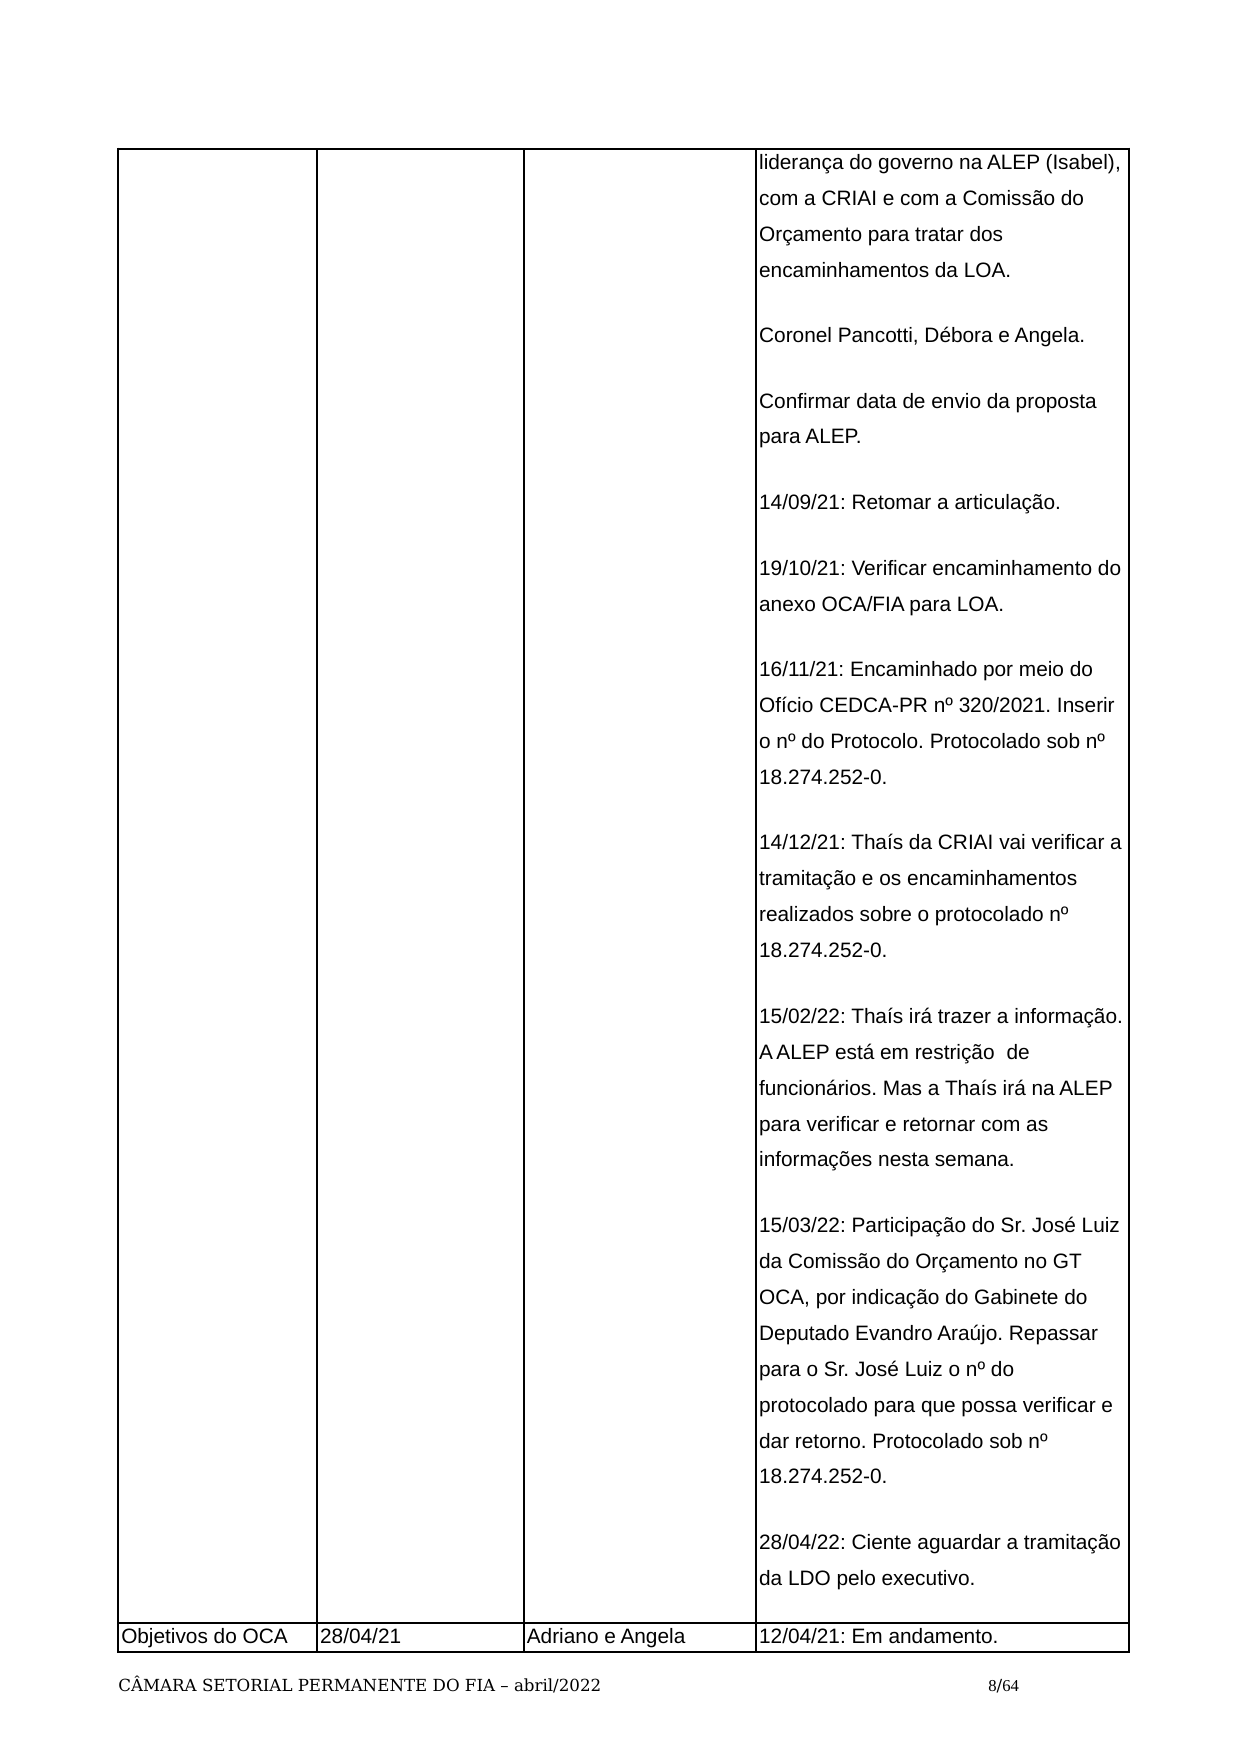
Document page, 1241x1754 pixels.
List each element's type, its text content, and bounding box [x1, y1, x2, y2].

table_cell liderança do governo na ALEP (Isabel), com a CRIAI e com a Comissão do Orçamento para tratar dos encaminhamentos da LOA. Coronel Pancotti, Débora e Angela. Confirmar data de envio da proposta para ALEP. 14/09/21: Retomar a articulação. 19/10/21: Verificar encaminhamento do anexo OCA/FIA para LOA. 16/11/21: Encaminhado por meio do Ofício CEDCA-PR nº 320/2021. Inserir o nº do Protocolo. Protocolado sob nº 18.274.252-0. 14/12/21: Thaís da CRIAI vai verificar a tramitação e os encaminhamentos realizados sobre o protocolado nº 18.274.252-0. 15/02/22: Thaís irá trazer a informação. A ALEP está em restrição de funcionários. Mas a Thaís irá na ALEP para verificar e retornar com as informações nesta semana. 15/03/22: Participação do Sr. José Luiz da Comissão do Orçamento no GT OCA, por indicação do Gabinete do Deputado Evandro Araújo. Repassar para o Sr. José Luiz o nº do protocolado para que possa verificar e dar retorno. Protocolado sob nº 18.274.252-0. 28/04/22: Ciente aguardar a tramitação da LDO pelo executivo. [757, 150, 1128, 1622]
table_cell 28/04/21 [318, 1624, 523, 1651]
table_cell [525, 150, 755, 1622]
table_cell Objetivos do OCA [119, 1624, 316, 1651]
table_cell [318, 150, 523, 1622]
table_cell [119, 150, 316, 1622]
table_cell Adriano e Angela [525, 1624, 755, 1651]
table_cell 12/04/21: Em andamento. [757, 1624, 1128, 1651]
